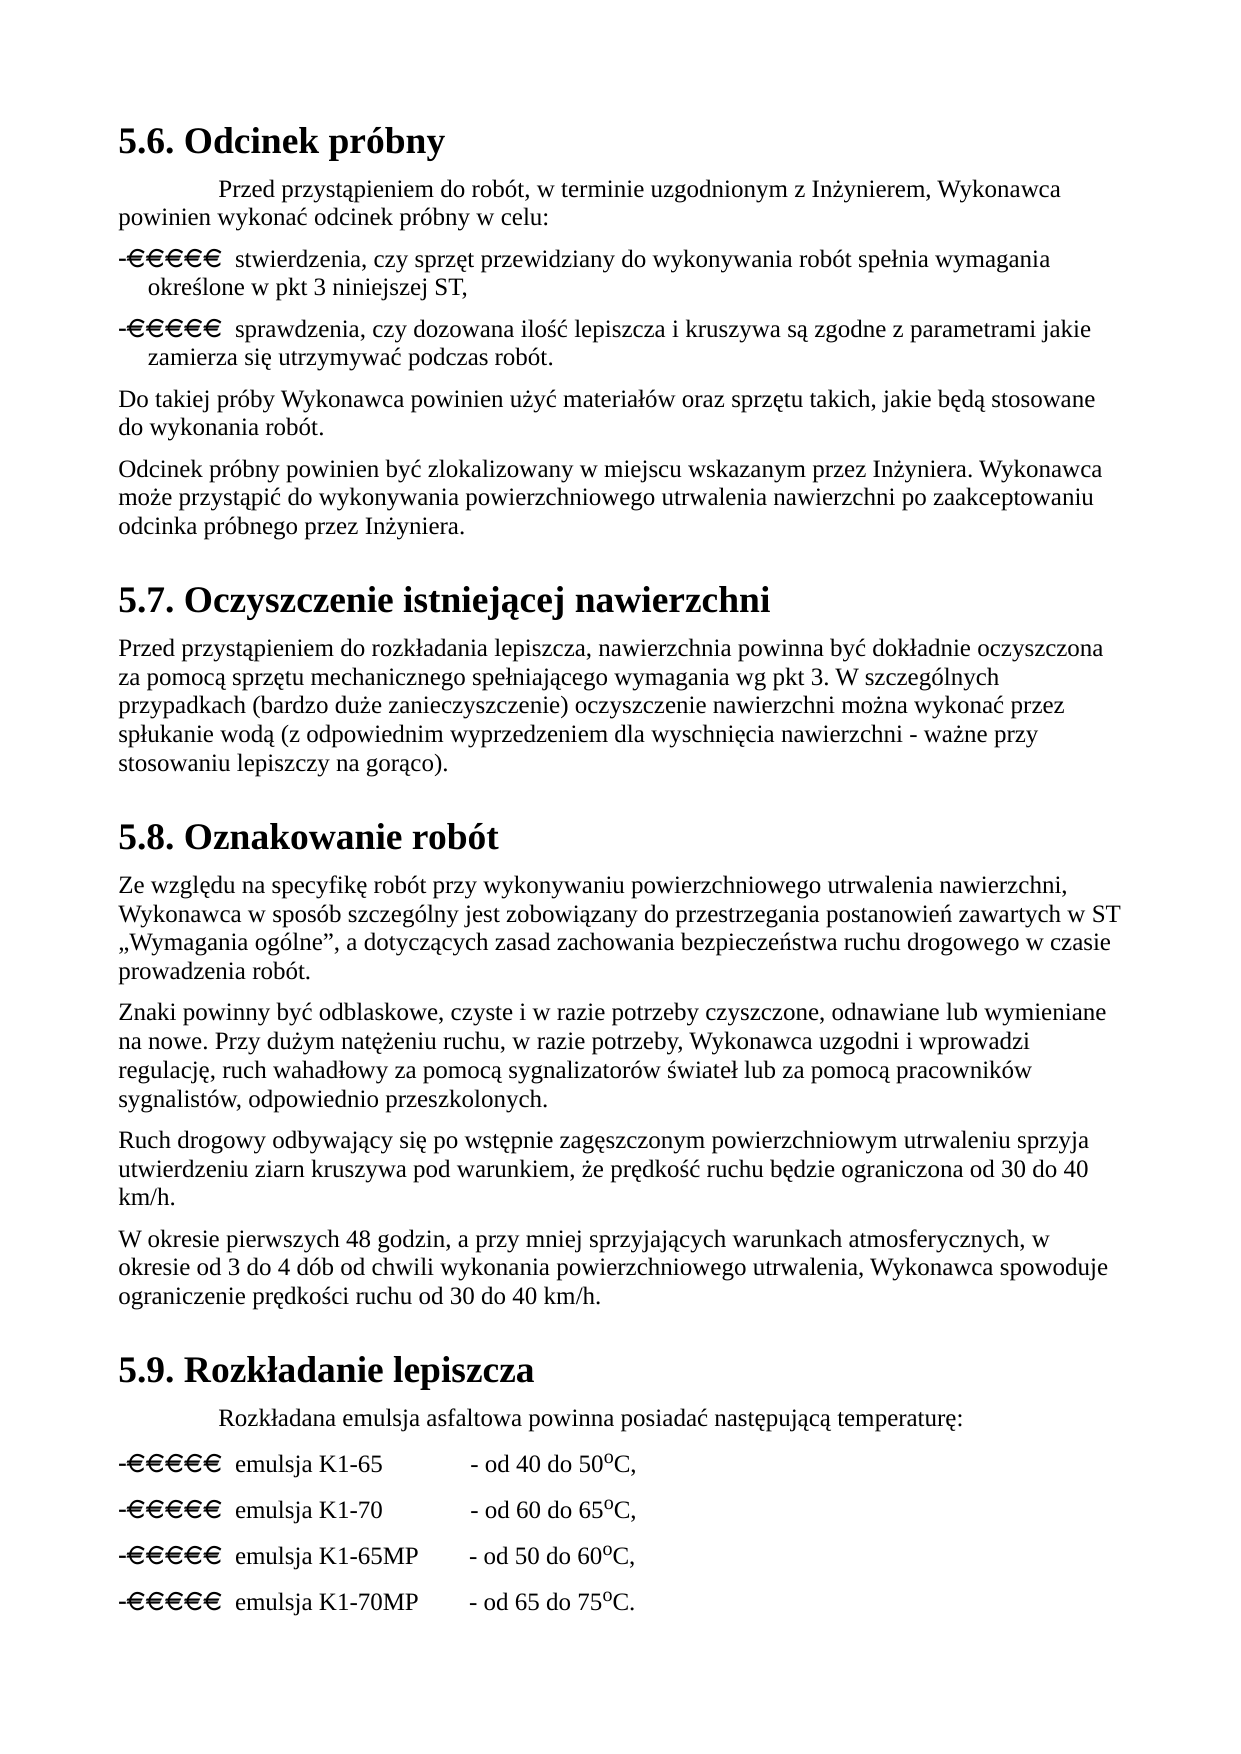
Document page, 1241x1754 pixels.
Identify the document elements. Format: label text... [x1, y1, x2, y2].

text Ze względu na specyfikę robót przy wykonywaniu powierzchniowego utrwalenia nawierzchni, Wykonawca w sposób szczególny jest zobowiązany do przestrzegania postanowień zawartych w ST „Wymagania ogólne”, a dotyczących zasad zachowania bezpieczeństwa ruchu drogowego w czasie prowadzenia robót. [118, 870, 1122, 985]
text Rozkładana emulsja asfaltowa powinna posiadać następującą temperaturę: [118, 1403, 1122, 1432]
text Znaki powinny być odblaskowe, czyste i w razie potrzeby czyszczone, odnawiane lub wymieniane na nowe. Przy dużym natężeniu ruchu, w razie potrzeby, Wykonawca uzgodni i wprowadzi regulację, ruch wahadłowy za pomocą sygnalizatorów świateł lub za pomocą pracowników sygnalistów, odpowiednio przeszkolonych. [118, 997, 1122, 1112]
text - emulsja K1-70MP - od 65 do 75oC. [118, 1582, 1122, 1616]
subtitle 5.9. Rozkładanie lepiszcza [118, 1347, 1122, 1391]
text Do takiej próby Wykonawca powinien użyć materiałów oraz sprzętu takich, jakie będą stosowane do wykonania robót. [118, 384, 1122, 441]
text W okresie pierwszych 48 godzin, a przy mniej sprzyjających warunkach atmosferycznych, w okresie od 3 do 4 dób od chwili wykonania powierzchniowego utrwalenia, Wykonawca spowoduje ograniczenie prędkości ruchu od 30 do 40 km/h. [118, 1224, 1122, 1310]
subtitle 5.7. Oczyszczenie istniejącej nawierzchni [118, 577, 1122, 621]
text - emulsja K1-65MP - od 50 do 60oC, [118, 1536, 1122, 1570]
text - sprawdzenia, czy dozowana ilość lepiszcza i kruszywa są zgodne z parametrami jakie zamierza się utrzymywać podczas robót. [118, 314, 1122, 371]
text Ruch drogowy odbywający się po wstępnie zagęszczonym powierzchniowym utrwaleniu sprzyja utwierdzeniu ziarn kruszywa pod warunkiem, że prędkość ruchu będzie ograniczona od 30 do 40 km/h. [118, 1125, 1122, 1211]
subtitle 5.8. Oznakowanie robót [118, 814, 1122, 857]
text - stwierdzenia, czy sprzęt przewidziany do wykonywania robót spełnia wymagania określone w pkt 3 niniejszej ST, [118, 244, 1122, 301]
text Przed przystąpieniem do rozkładania lepiszcza, nawierzchnia powinna być dokładnie oczyszczona za pomocą sprzętu mechanicznego spełniającego wymagania wg pkt 3. W szczególnych przypadkach (bardzo duże zanieczyszczenie) oczyszczenie nawierzchni można wykonać przez spłukanie wodą (z odpowiednim wyprzedzeniem dla wyschnięcia nawierzchni - ważne przy stosowaniu lepiszczy na gorąco). [118, 633, 1122, 777]
text Odcinek próbny powinien być zlokalizowany w miejscu wskazanym przez Inżyniera. Wykonawca może przystąpić do wykonywania powierzchniowego utrwalenia nawierzchni po zaakceptowaniu odcinka próbnego przez Inżyniera. [118, 454, 1122, 540]
text Przed przystąpieniem do robót, w terminie uzgodnionym z Inżynierem, Wykonawca powinien wykonać odcinek próbny w celu: [118, 174, 1122, 231]
text - emulsja K1-65 - od 40 do 50oC, [118, 1444, 1122, 1478]
text - emulsja K1-70 - od 60 do 65oC, [118, 1490, 1122, 1524]
subtitle 5.6. Odcinek próbny [118, 118, 1122, 161]
